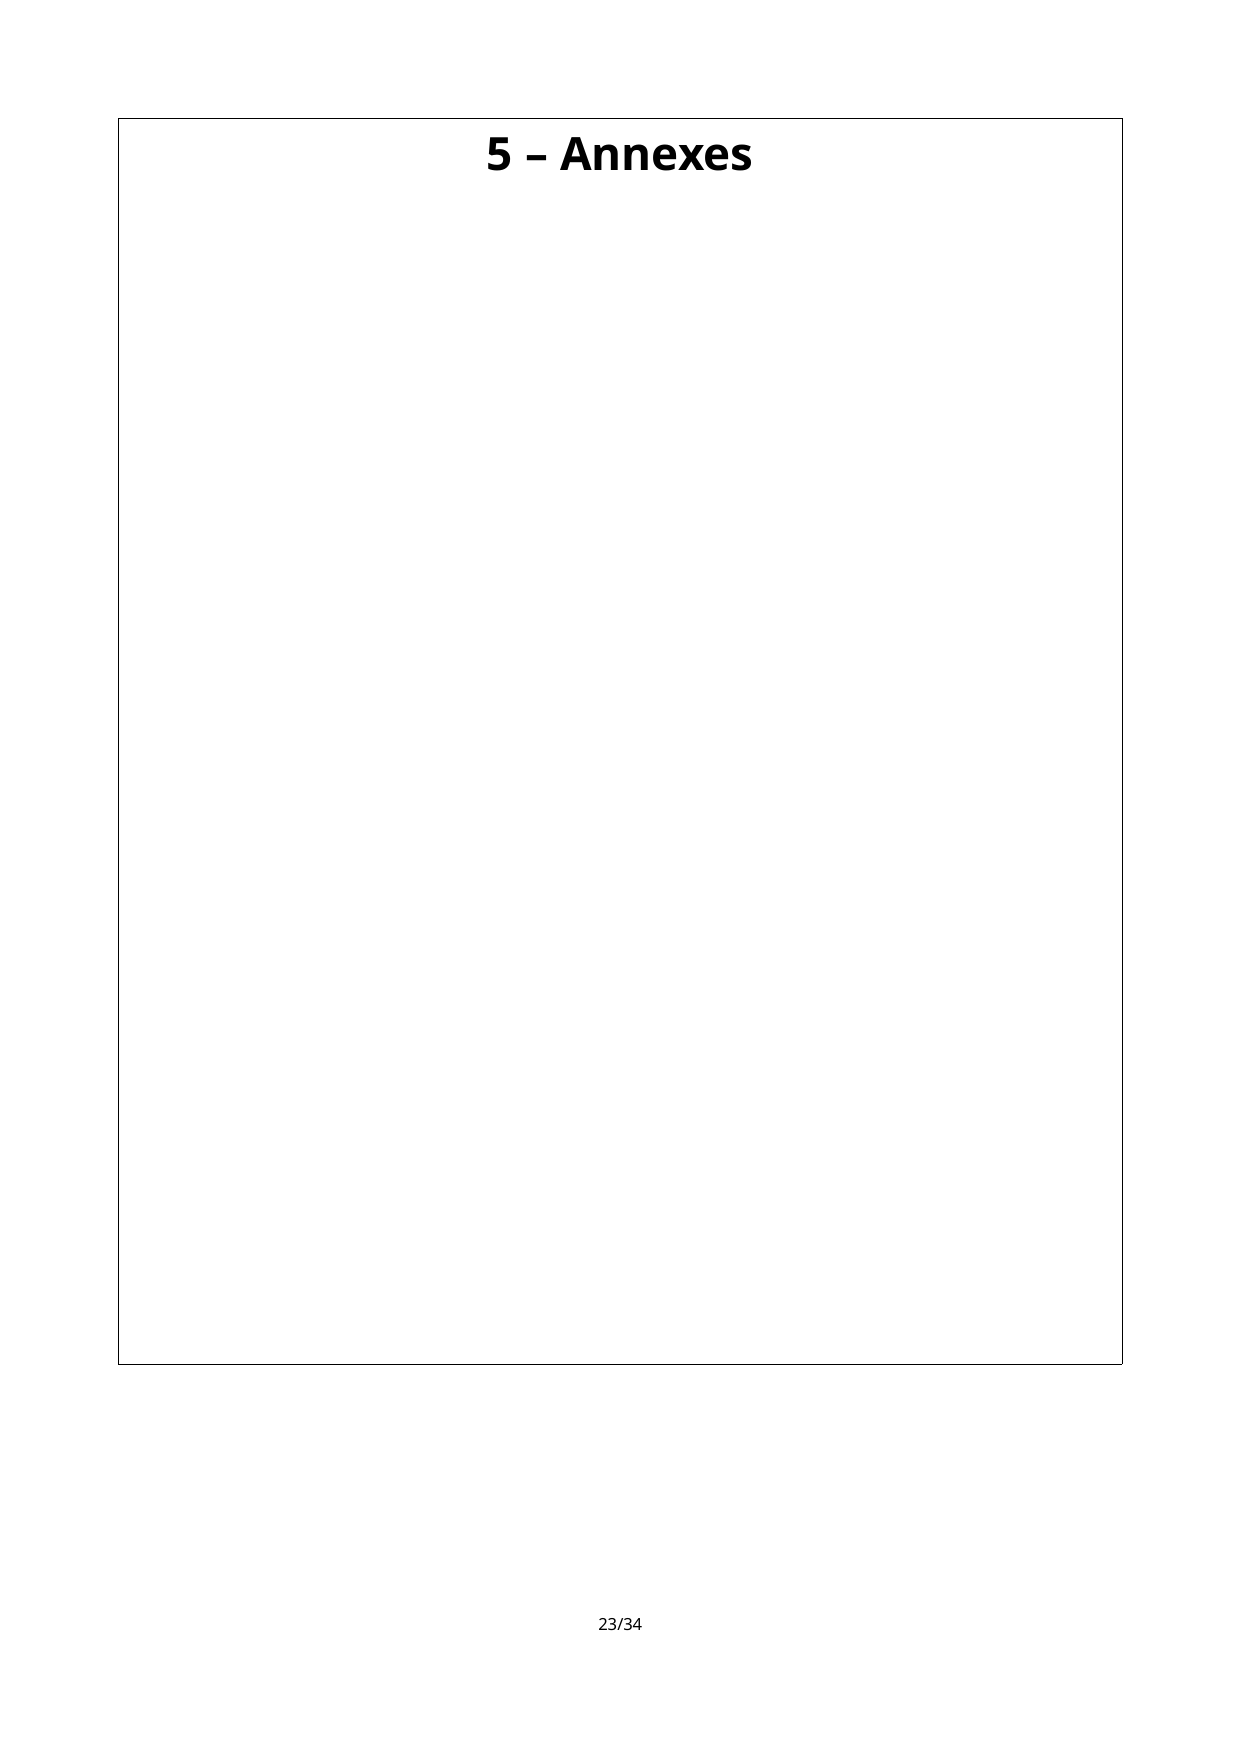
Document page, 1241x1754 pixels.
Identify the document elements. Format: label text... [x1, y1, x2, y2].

subtitle 5 – Annexes [119, 119, 1122, 184]
